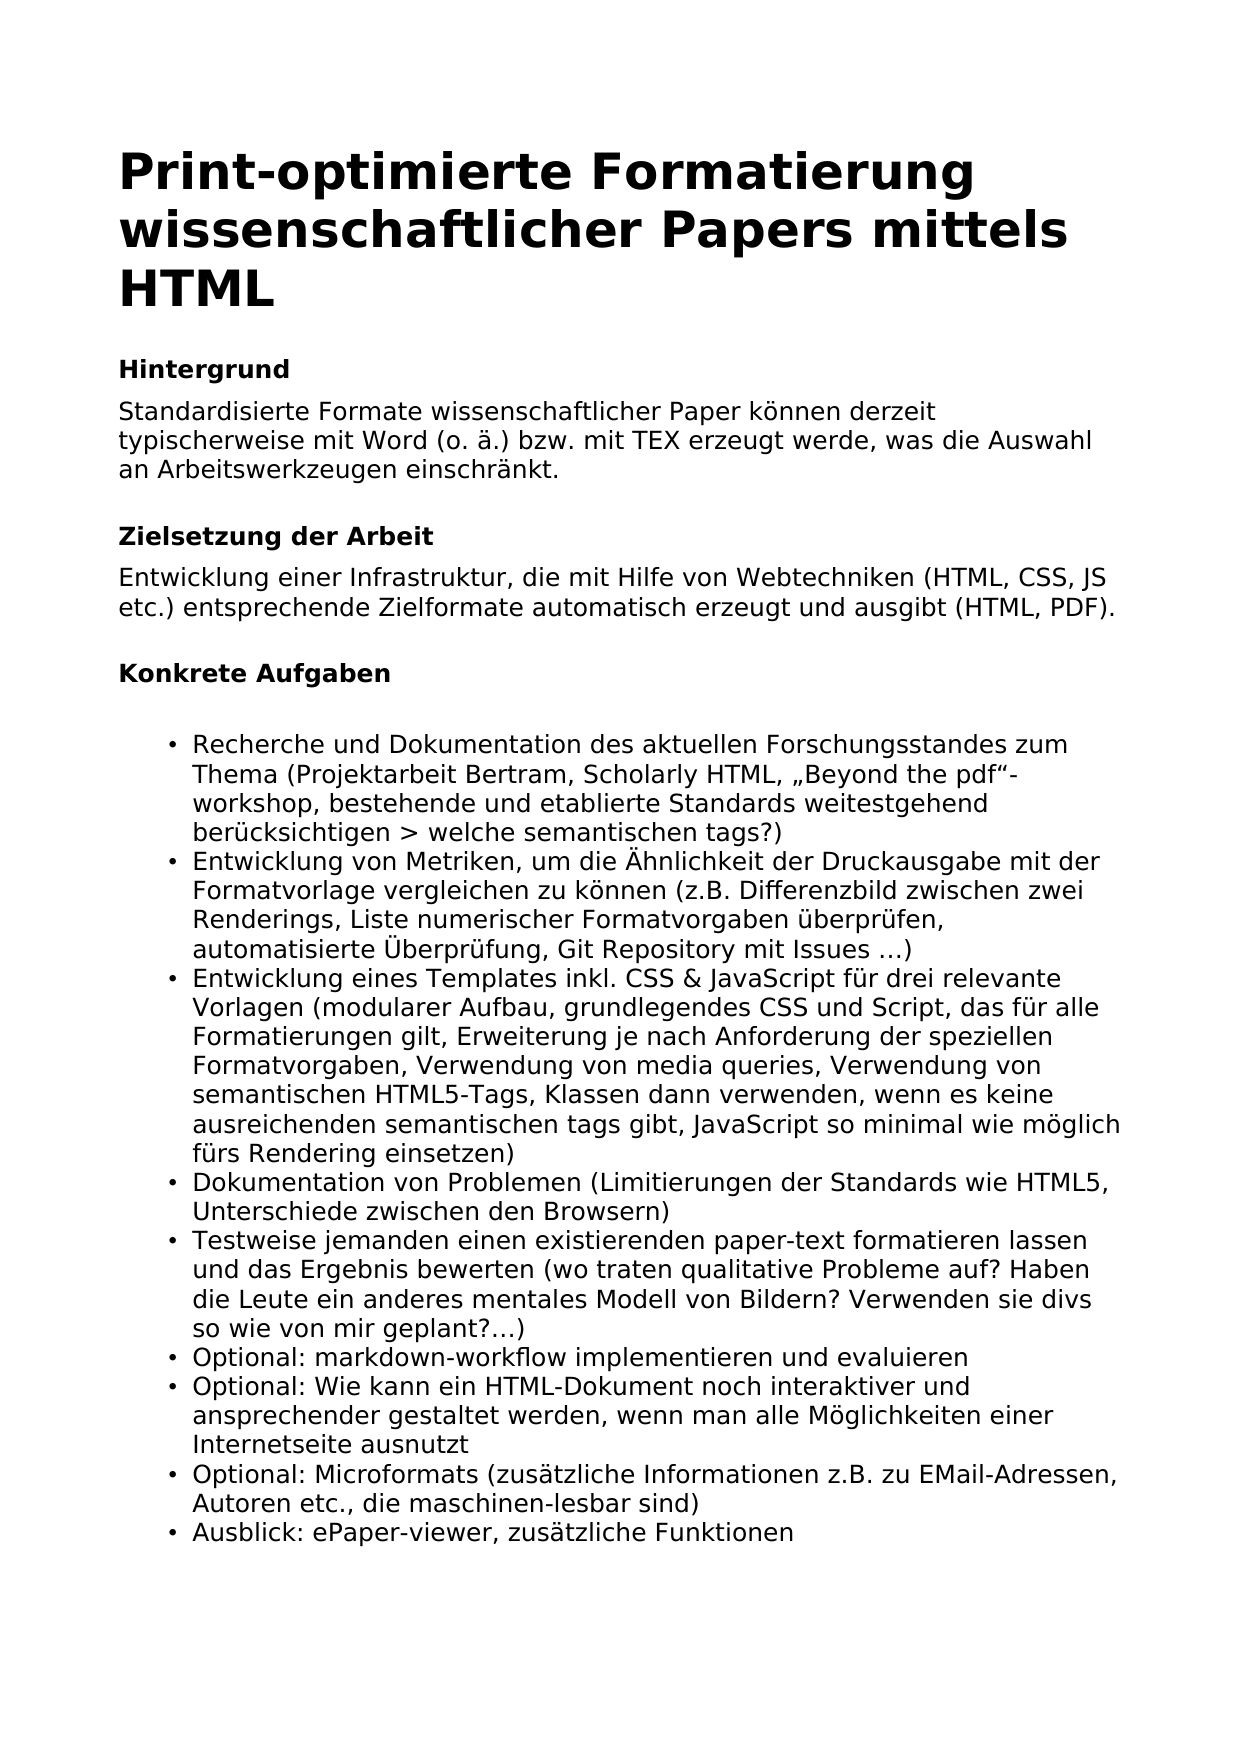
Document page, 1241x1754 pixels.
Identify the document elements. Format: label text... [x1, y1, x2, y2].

list Ausblick: ePaper-viewer, zusätzliche Funktionen [177, 1518, 1122, 1547]
text Standardisierte Formate wissenschaftlicher Paper können derzeit typischerweise mit Word (o. ä.) bzw. mit TEX erzeugt werde, was die Auswahl an Arbeitswerkzeugen einschränkt. [118, 397, 1122, 484]
list Optional: Wie kann ein HTML-Dokument noch interaktiver und ansprechender gestaltet werden, wenn man alle Möglichkeiten einer Internetseite ausnutzt [177, 1372, 1122, 1460]
list Entwicklung eines Templates inkl. CSS & JavaScript für drei relevante Vorlagen (modularer Aufbau, grundlegendes CSS und Script, das für alle Formatierungen gilt, Erweiterung je nach Anforderung der speziellen Formatvorgaben, Verwendung von media queries, Verwendung von semantischen HTML5-Tags, Klassen dann verwenden, wenn es keine ausreichenden semantischen tags gibt, JavaScript so minimal wie möglich fürs Rendering einsetzen) [177, 964, 1122, 1168]
list Recherche und Dokumentation des aktuellen Forschungsstandes zum Thema (Projektarbeit Bertram, Scholarly HTML, „Beyond the pdf“-workshop, bestehende und etablierte Standards weitestgehend berücksichtigen > welche semantischen tags?) [177, 731, 1122, 847]
list Dokumentation von Problemen (Limitierungen der Standards wie HTML5, Unterschiede zwischen den Browsern) [177, 1168, 1122, 1226]
list Optional: Microformats (zusätzliche Informationen z.B. zu EMail-Adressen, Autoren etc., die maschinen-lesbar sind) [177, 1460, 1122, 1518]
list Testweise jemanden einen existierenden paper-text formatieren lassen und das Ergebnis bewerten (wo traten qualitative Probleme auf? Haben die Leute ein anderes mentales Modell von Bildern? Verwenden sie divs so wie von mir geplant?…) [177, 1226, 1122, 1343]
subtitle Konkrete Aufgaben [118, 659, 1122, 689]
list Optional: markdown-workflow implementieren und evaluieren [177, 1343, 1122, 1372]
subtitle Print-optimierte Formatierung wissenschaftlicher Papers mittels HTML [118, 143, 1122, 318]
text Entwicklung einer Infrastruktur, die mit Hilfe von Webtechniken (HTML, CSS, JS etc.) entsprechende Zielformate automatisch erzeugt und ausgibt (HTML, PDF). [118, 564, 1122, 622]
subtitle Hintergrund [118, 355, 1122, 384]
subtitle Zielsetzung der Arbeit [118, 522, 1122, 551]
list Entwicklung von Metriken, um die Ähnlichkeit der Druckausgabe mit der Formatvorlage vergleichen zu können (z.B. Differenzbild zwischen zwei Renderings, Liste numerischer Formatvorgaben überprüfen, automatisierte Überprüfung, Git Repository mit Issues …) [177, 847, 1122, 964]
